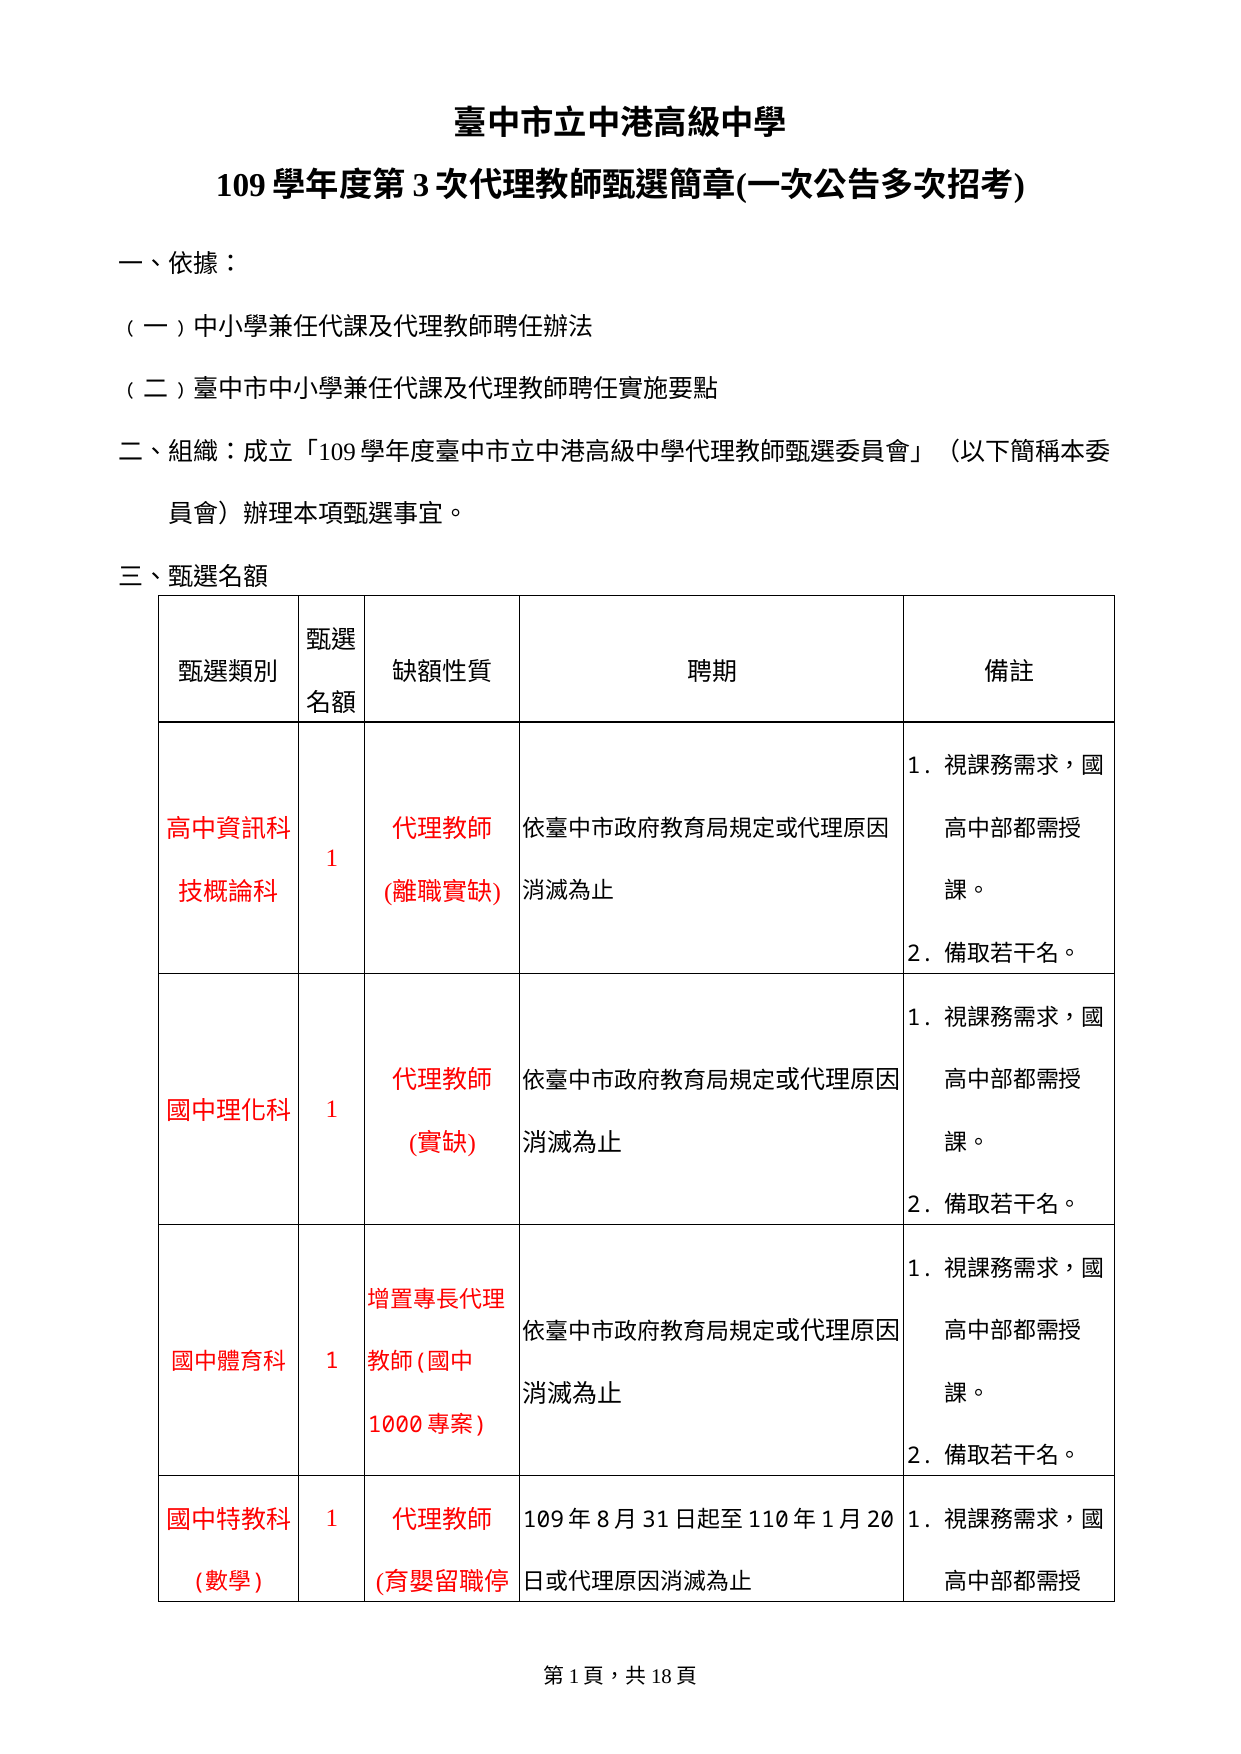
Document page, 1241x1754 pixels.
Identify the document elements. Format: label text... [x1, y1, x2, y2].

table_cell 1 [299, 974, 364, 1223]
table_cell 高中資訊科技概論科 [159, 723, 298, 972]
text ﹙一﹚中小學兼任代課及代理教師聘任辦法 [118, 283, 1122, 345]
table_cell 視課務需求，國高中部都需授課。 備取若干名。 [904, 974, 1114, 1223]
table_cell 國中體育科 [159, 1225, 298, 1474]
table_header 甄選類別 [159, 596, 298, 721]
text 三、甄選名額 [118, 533, 1122, 595]
text 二、組織：成立「109學年度臺中市立中港高級中學代理教師甄選委員會」（以下簡稱本委員會）辦理本項甄選事宜。 [118, 408, 1122, 533]
table_cell 依臺中市政府教育局規定或代理原因消滅為止 [520, 1225, 903, 1474]
table_cell 1 [299, 1225, 364, 1474]
table_cell 增置專長代理教師(國中1000專案) [365, 1225, 519, 1474]
table_cell 1 [299, 723, 364, 972]
table_cell 視課務需求，國高中部都需授課。 備取若干名。 [904, 723, 1114, 972]
text ﹙二﹚臺中市中小學兼任代課及代理教師聘任實施要點 [118, 345, 1122, 408]
table_cell 依臺中市政府教育局規定或代理原因消滅為止 [520, 723, 903, 972]
text 臺中市立中港高級中學 [118, 78, 1122, 141]
text 109學年度第3次代理教師甄選簡章(一次公告多次招考) [118, 141, 1122, 203]
table_header 缺額性質 [365, 596, 519, 721]
table_header 甄選名額 [299, 596, 364, 721]
table_cell 國中特教科 (數學) [159, 1476, 298, 1601]
table_cell 1 [299, 1476, 364, 1601]
table_cell 國中理化科 [159, 974, 298, 1223]
text 一、依據： [118, 220, 1122, 283]
table_cell 視課務需求，國高中部都需授課。 備取若干名。 [904, 1225, 1114, 1474]
table_cell 依臺中市政府教育局規定或代理原因消滅為止 [520, 974, 903, 1223]
table_cell 代理教師 (實缺) [365, 974, 519, 1223]
table_header 聘期 [520, 596, 903, 721]
table_header 備註 [904, 596, 1114, 721]
table_cell 109年8月31日起至110年1月20日或代理原因消滅為止 [520, 1476, 903, 1601]
table_cell 視課務需求，國高中部都需授課。 備取若干名 [904, 1476, 1114, 1601]
table_cell 代理教師 (離職實缺) [365, 723, 519, 972]
table_cell 代理教師 (育嬰留職停 [365, 1476, 519, 1601]
